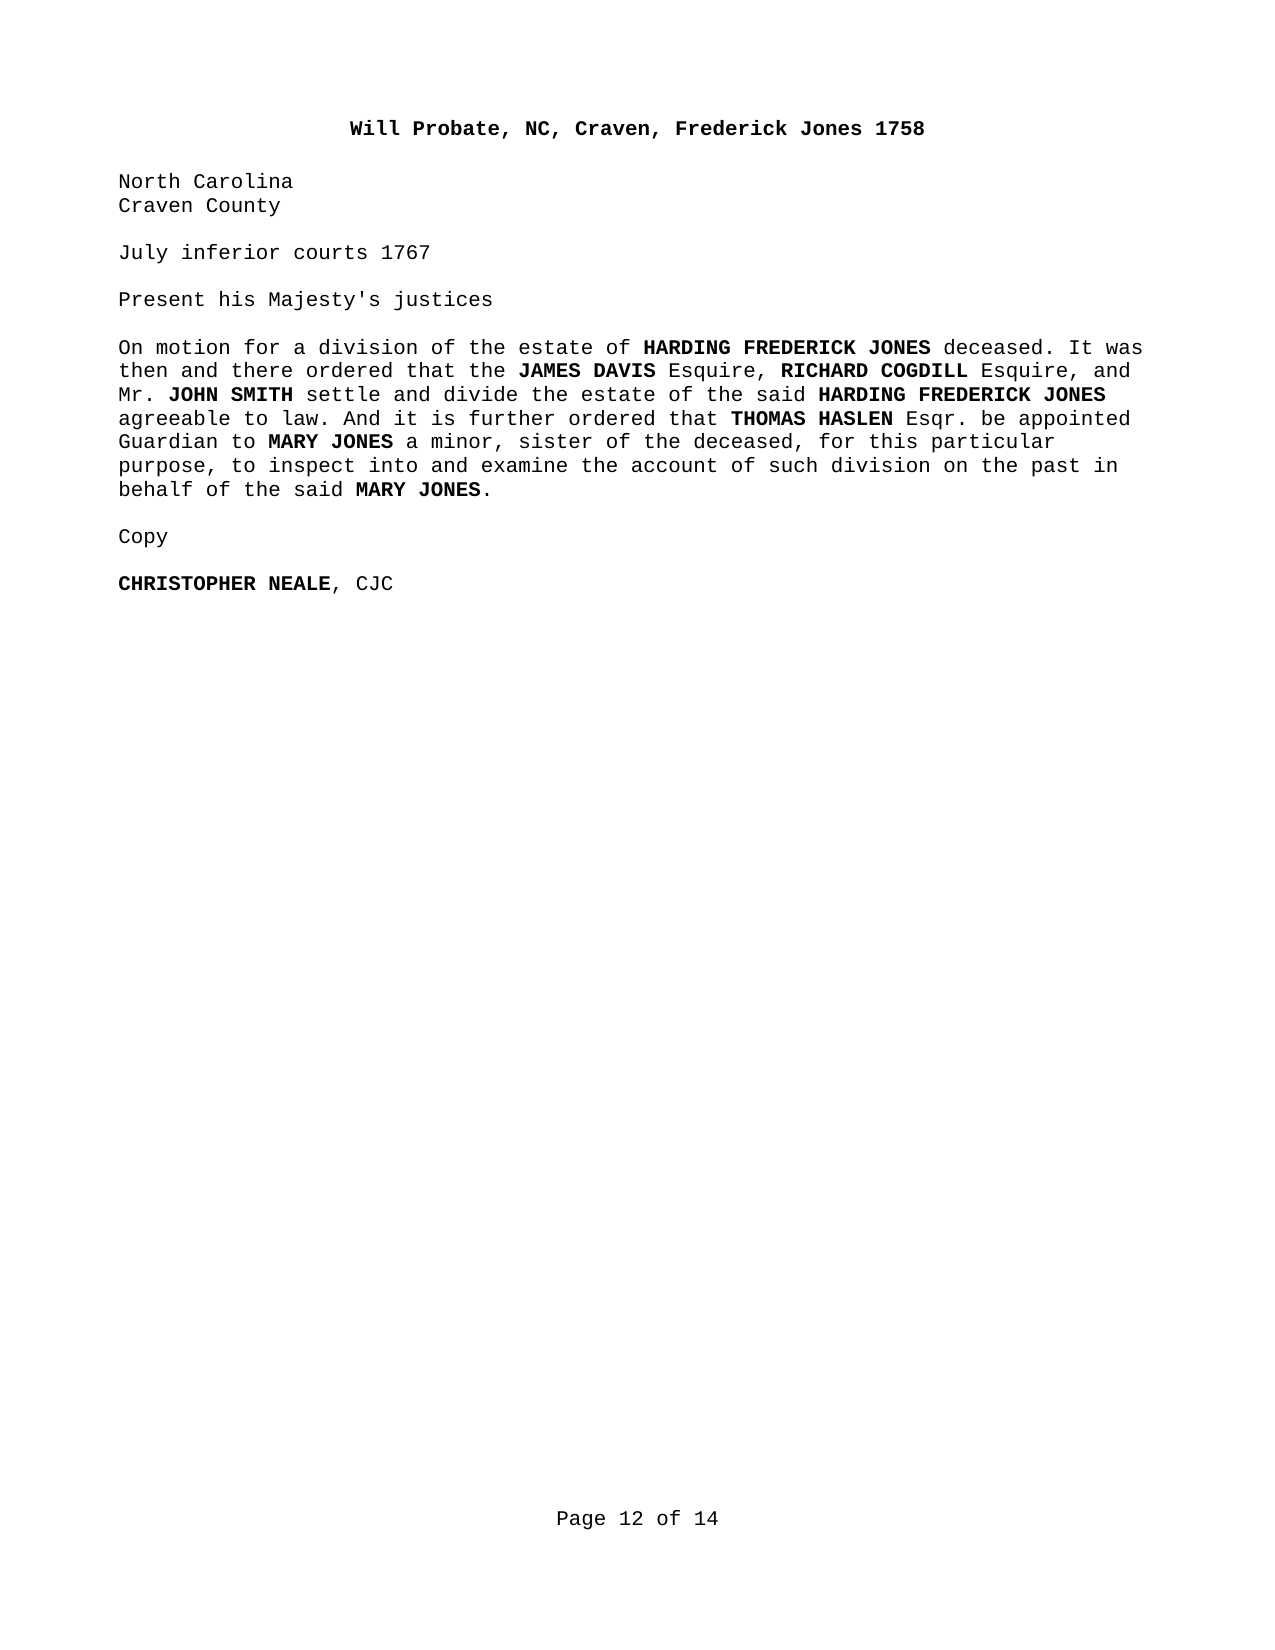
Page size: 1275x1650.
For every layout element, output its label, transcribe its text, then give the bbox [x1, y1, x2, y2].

text Christopher neale, CJC [118, 573, 1157, 597]
text Craven County [118, 195, 1157, 218]
text North Carolina [118, 171, 1157, 195]
text Present his Majesty's justices [118, 289, 1157, 313]
text On motion for a division of the estate of Harding Frederick Jones deceased. It was then and there ordered that the James Davis Esquire, Richard Cogdill Esquire, and Mr. John Smith settle and divide the estate of the said Harding Frederick Jones agreeable to law. And it is further ordered that Thomas HASLEN Esqr. be appointed Guardian to Mary Jones a minor, sister of the deceased, for this particular purpose, to inspect into and examine the account of such division on the past in behalf of the said Mary Jones. [118, 337, 1157, 502]
text July inferior courts 1767 [118, 242, 1157, 266]
text Copy [118, 526, 1157, 549]
